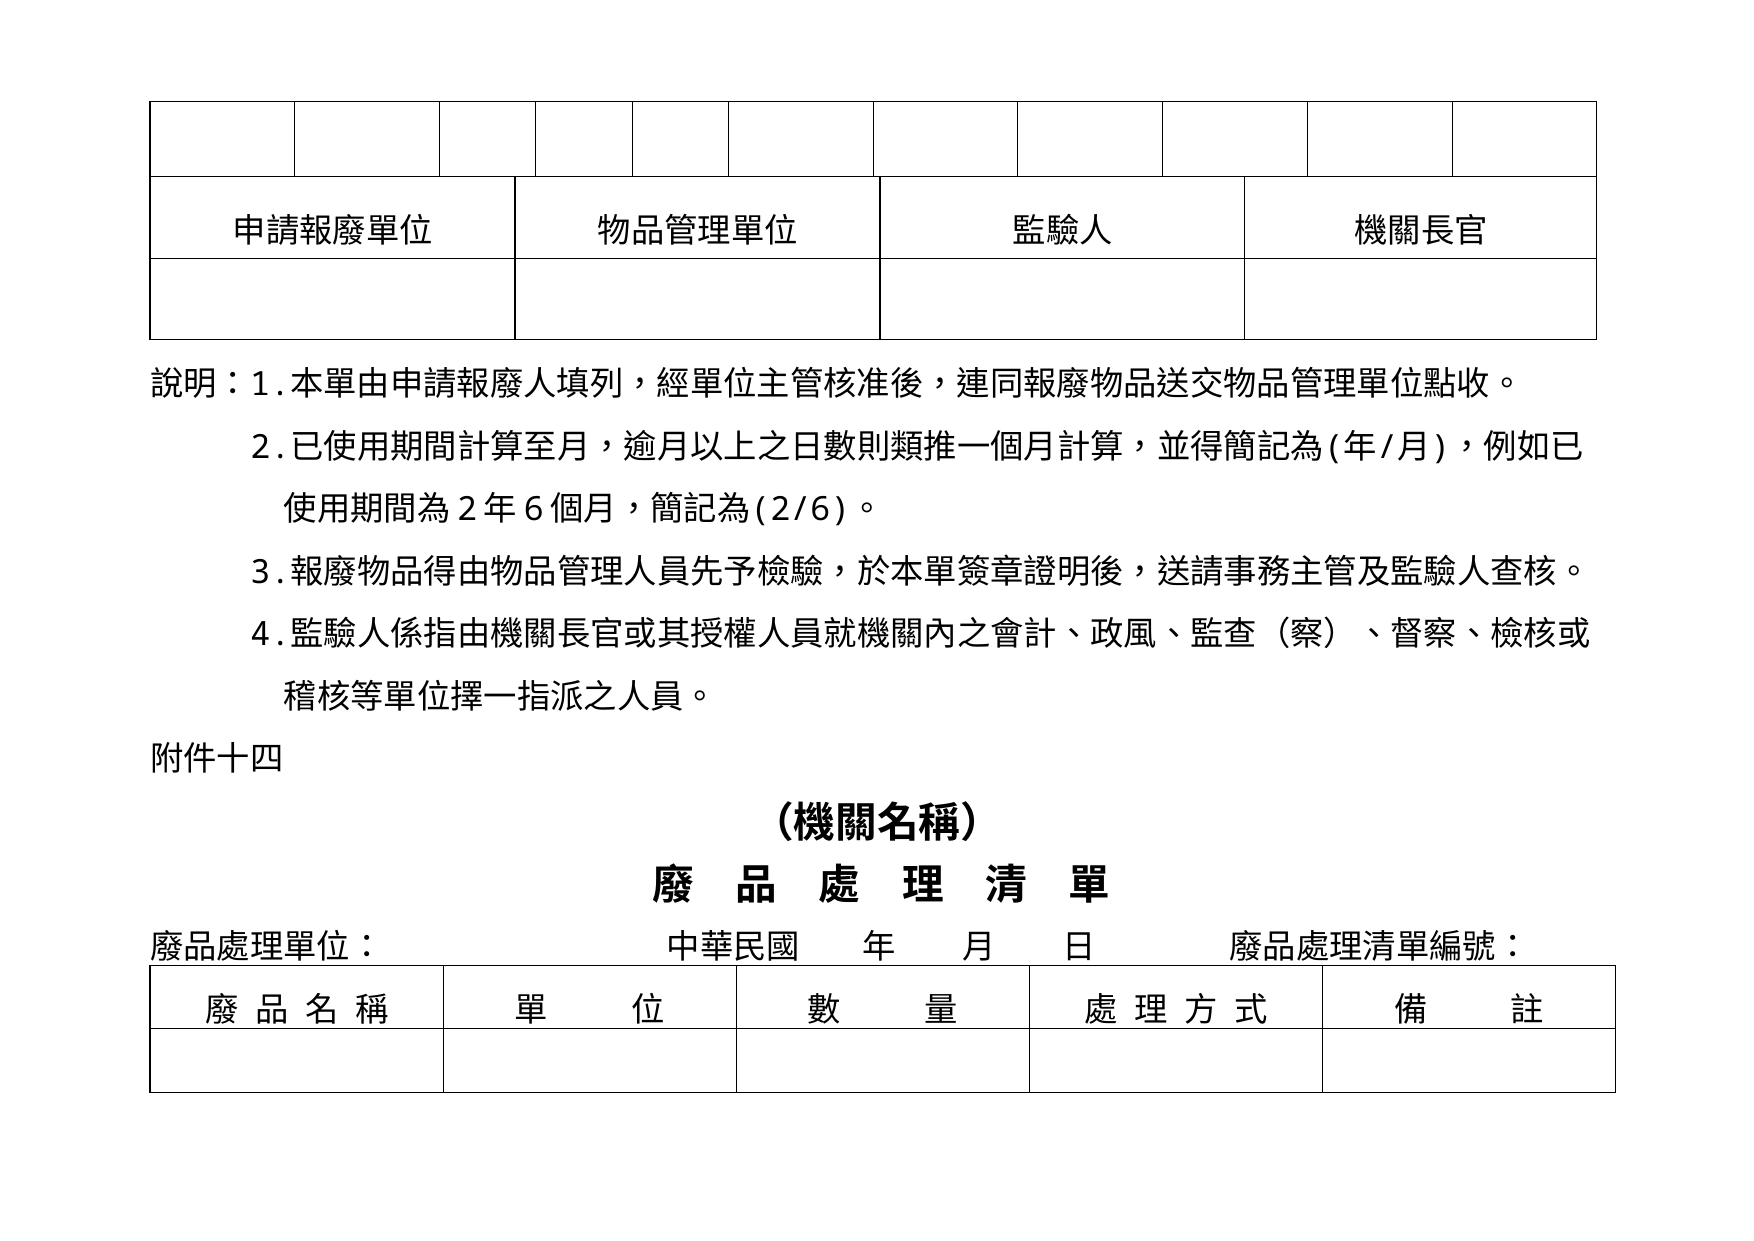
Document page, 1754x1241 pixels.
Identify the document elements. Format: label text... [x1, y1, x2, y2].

table_cell [536, 102, 632, 176]
text 2.已使用期間計算至月，逾月以上之日數則類推一個月計算，並得簡記為(年/月)，例如已使用期間為2年6個月，簡記為(2/6)。 [250, 402, 1604, 527]
table_cell 監驗人 [881, 177, 1244, 257]
table_header 備 註 [1323, 966, 1615, 1028]
table_header 單 位 [444, 966, 736, 1028]
text 廢品處理單位： 中華民國 年 月 日 廢品處理清單編號： [150, 902, 1612, 965]
text 廢 品 處 理 清 單 [150, 840, 1612, 902]
table_cell [874, 102, 1017, 176]
table_cell 申請報廢單位 [151, 177, 514, 257]
table_header 廢 品 名 稱 [151, 966, 443, 1028]
table_cell [295, 102, 439, 176]
table_cell [1030, 1029, 1322, 1092]
table_cell 物品管理單位 [516, 177, 879, 257]
table_cell [1453, 102, 1596, 176]
table_cell [151, 259, 514, 339]
text 附件十四 [150, 715, 1604, 777]
table_cell [729, 102, 873, 176]
table_header 數 量 [737, 966, 1029, 1028]
table_cell 機關長官 [1245, 177, 1596, 257]
table_cell [444, 1029, 736, 1092]
text （機關名稱） [150, 777, 1604, 840]
table_cell [151, 102, 294, 176]
text 說明：1.本單由申請報廢人填列，經單位主管核准後，連同報廢物品送交物品管理單位點收。 [150, 340, 1604, 402]
table_cell [1308, 102, 1452, 176]
text 3.報廢物品得由物品管理人員先予檢驗，於本單簽章證明後，送請事務主管及監驗人查核。 [250, 527, 1604, 590]
table_cell [151, 1029, 443, 1092]
table_cell [440, 102, 535, 176]
table_cell [1245, 259, 1596, 339]
table_cell [516, 259, 879, 339]
table_cell [1018, 102, 1162, 176]
table_cell [1163, 102, 1307, 176]
table_cell [633, 102, 728, 176]
table_cell [737, 1029, 1029, 1092]
table_cell [1323, 1029, 1615, 1092]
text 4.監驗人係指由機關長官或其授權人員就機關內之會計、政風、監查（察）、督察、檢核或稽核等單位擇一指派之人員。 [250, 590, 1604, 715]
table_header 處 理 方 式 [1030, 966, 1322, 1028]
table_cell [881, 259, 1244, 339]
